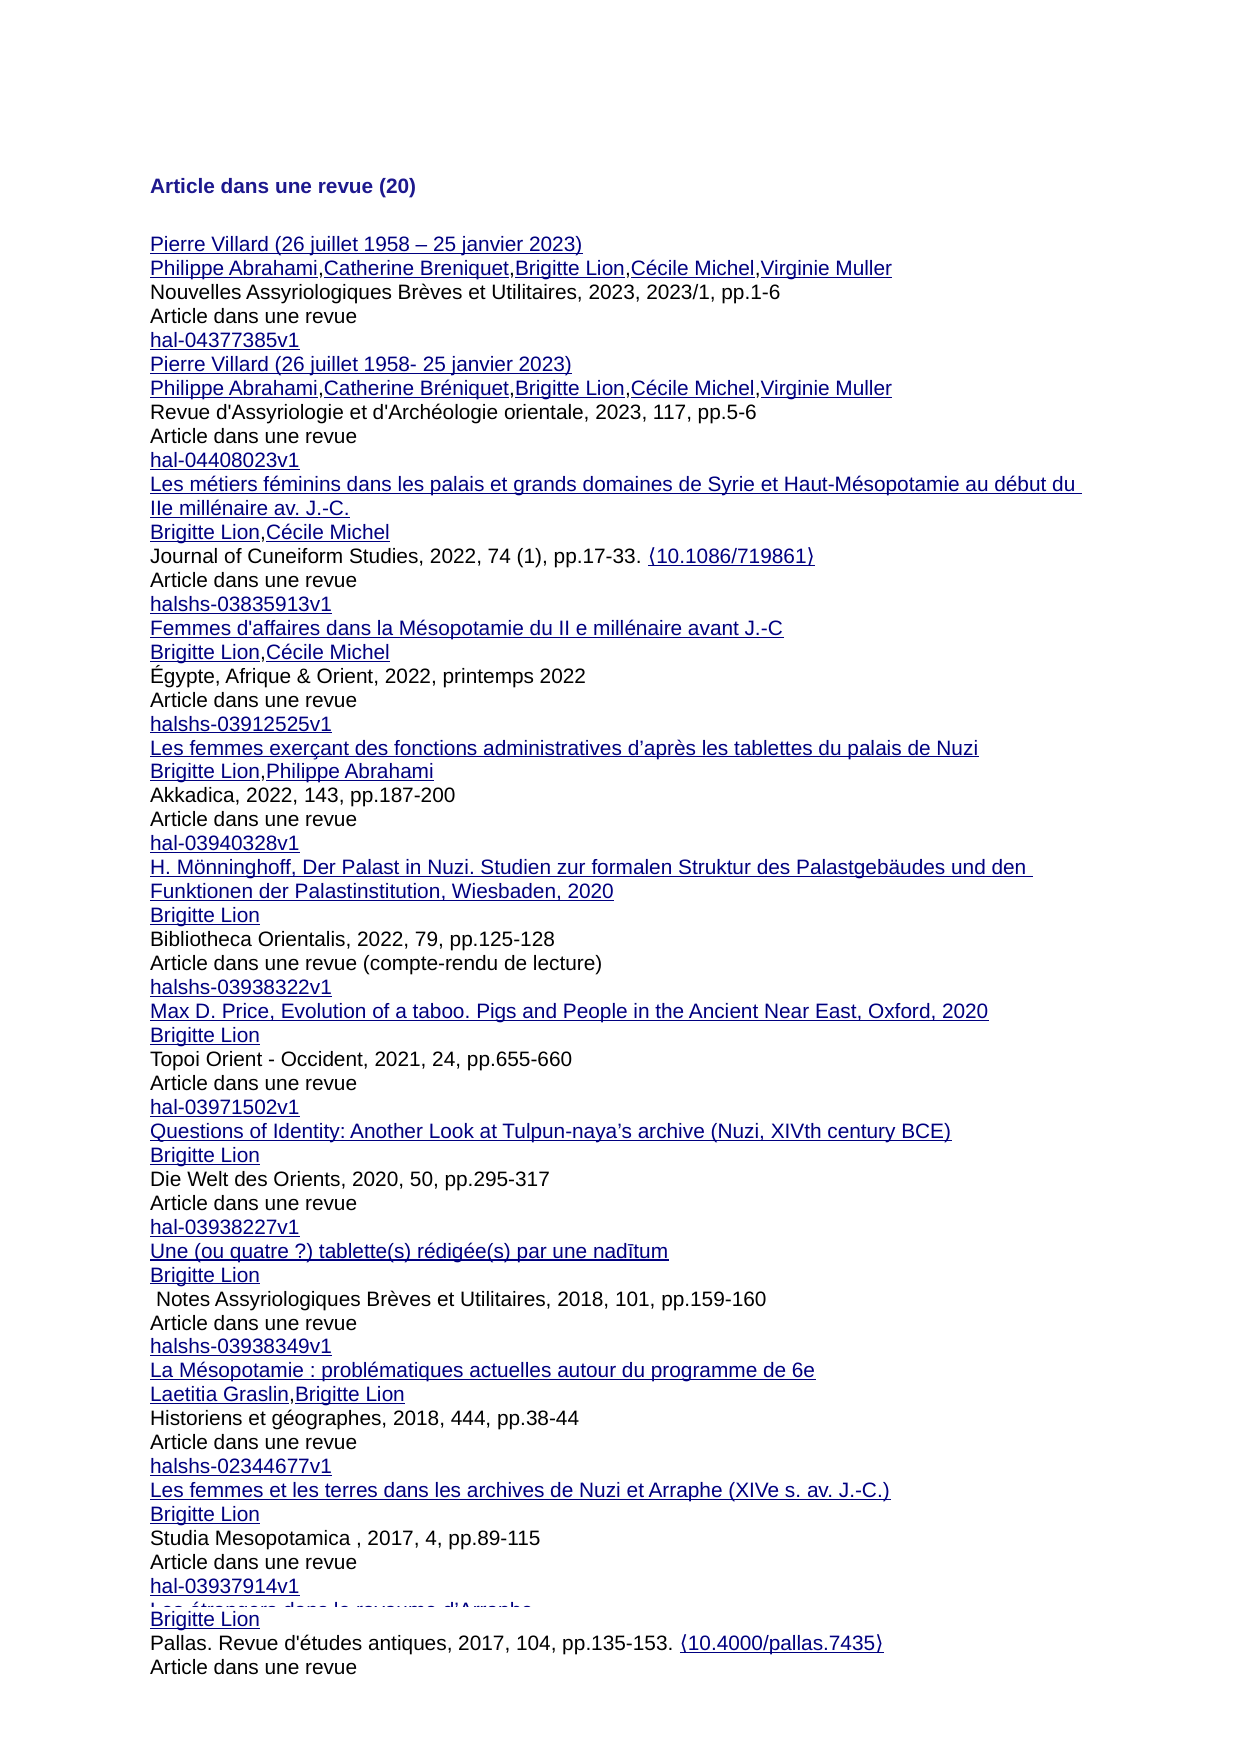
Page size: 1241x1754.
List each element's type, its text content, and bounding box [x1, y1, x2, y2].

table_cell La Mésopotamie : problématiques actuelles autour du programme de 6e Laetitia Graslin,Brigitte Lion Historiens et géographes, 2018, 444, pp.38-44 Article dans une revue halshs-02344677v1 [150, 1358, 1090, 1478]
table_cell Les étrangers dans le royaume d’Arraphe Brigitte Lion Pallas. Revue d'études antiques, 2017, 104, pp.135-153. ⟨10.4000/pallas.7435⟩ Article dans une revue hal-03936534v1 [150, 1598, 1090, 1679]
table_cell Une (ou quatre ?) tablette(s) rédigée(s) par une nadītum Brigitte Lion Notes Assyriologiques Brèves et Utilitaires, 2018, 101, pp.159-160 Article dans une revue halshs-03938349v1 [150, 1239, 1090, 1358]
subtitle Article dans une revue (20) [150, 174, 1090, 198]
table_header Pierre Villard (26 juillet 1958 – 25 janvier 2023) Philippe Abrahami,Catherine Breniquet,Brigitte Lion,Cécile Michel,Virginie Muller Nouvelles Assyriologiques Brèves et Utilitaires, 2023, 2023/1, pp.1-6 Article dans une revue hal-04377385v1 [150, 232, 1090, 352]
table_cell Les métiers féminins dans les palais et grands domaines de Syrie et Haut-Mésopotamie au début du IIe millénaire av. J.-C. Brigitte Lion,Cécile Michel Journal of Cuneiform Studies, 2022, 74 (1), pp.17-33. ⟨10.1086/719861⟩ Article dans une revue halshs-03835913v1 [150, 472, 1090, 616]
table_cell Les femmes exerçant des fonctions administratives d’après les tablettes du palais de Nuzi Brigitte Lion,Philippe Abrahami Akkadica, 2022, 143, pp.187-200 Article dans une revue hal-03940328v1 [150, 735, 1090, 855]
table_cell Pierre Villard (26 juillet 1958- 25 janvier 2023) Philippe Abrahami,Catherine Bréniquet,Brigitte Lion,Cécile Michel,Virginie Muller Revue d'Assyriologie et d'Archéologie orientale, 2023, 117, pp.5-6 Article dans une revue hal-04408023v1 [150, 352, 1090, 472]
table_cell Femmes d'affaires dans la Mésopotamie du II e millénaire avant J.-C Brigitte Lion,Cécile Michel Égypte, Afrique & Orient, 2022, printemps 2022 Article dans une revue halshs-03912525v1 [150, 616, 1090, 735]
table_cell Les femmes et les terres dans les archives de Nuzi et Arraphe (XIVe s. av. J.-C.) Brigitte Lion Studia Mesopotamica , 2017, 4, pp.89-115 Article dans une revue hal-03937914v1 [150, 1478, 1090, 1598]
table_cell Questions of Identity: Another Look at Tulpun-naya’s archive (Nuzi, XIVth century BCE) Brigitte Lion Die Welt des Orients, 2020, 50, pp.295-317 Article dans une revue hal-03938227v1 [150, 1119, 1090, 1238]
table_cell H. Mönninghoff, Der Palast in Nuzi. Studien zur formalen Struktur des Palastgebäudes und den Funktionen der Palastinstitution, Wiesbaden, 2020 Brigitte Lion Bibliotheca Orientalis, 2022, 79, pp.125-128 Article dans une revue (compte-rendu de lecture) halshs-03938322v1 [150, 855, 1090, 999]
table_cell Max D. Price, Evolution of a taboo. Pigs and People in the Ancient Near East, Oxford, 2020 Brigitte Lion Topoi Orient - Occident, 2021, 24, pp.655-660 Article dans une revue hal-03971502v1 [150, 999, 1090, 1119]
